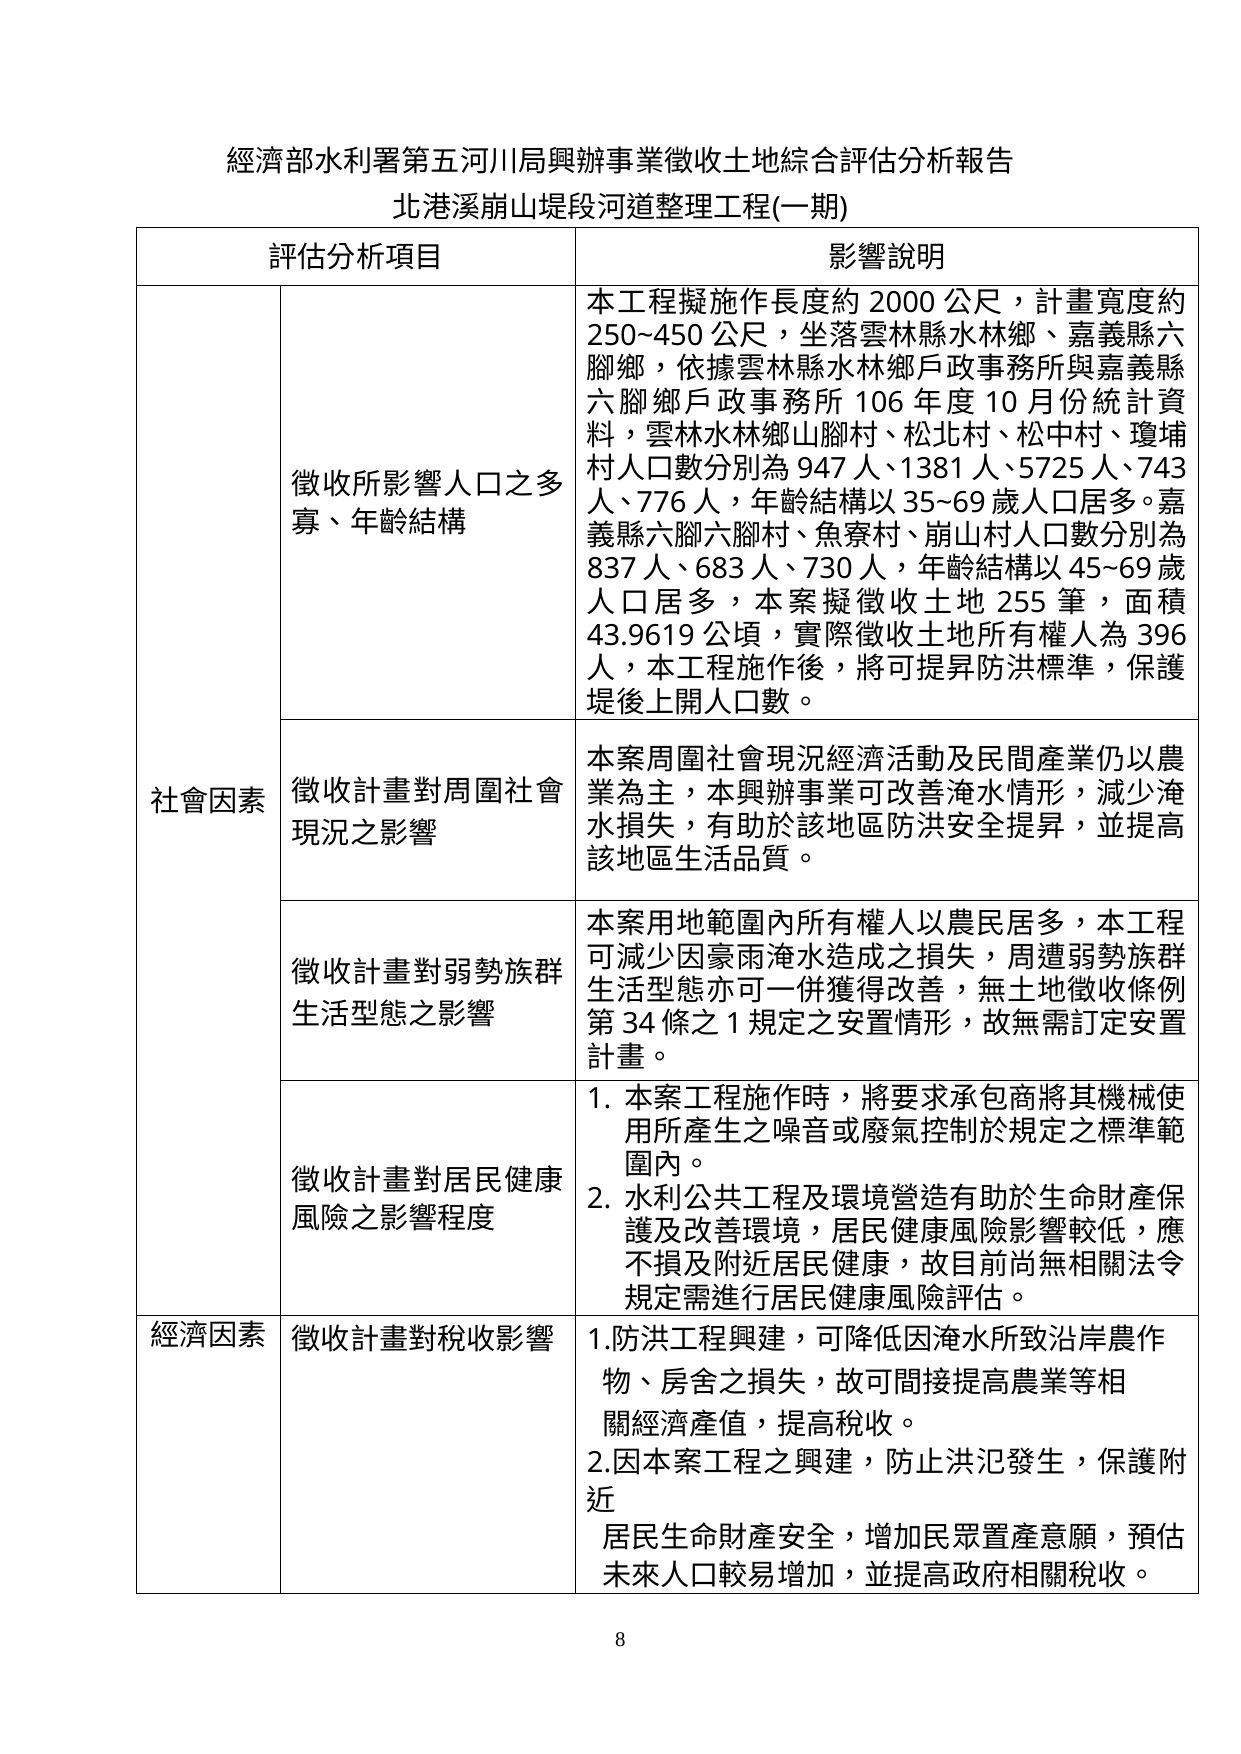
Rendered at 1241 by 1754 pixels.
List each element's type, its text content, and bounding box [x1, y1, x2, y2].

table_cell 徵收計畫對居民健康風險之影響程度 [281, 1081, 575, 1315]
table_cell 本案周圍社會現況經濟活動及民間產業仍以農業為主，本興辦事業可改善淹水情形，減少淹水損失，有助於該地區防洪安全提昇，並提高該地區生活品質。 [576, 720, 1198, 900]
table_cell 本案用地範圍內所有權人以農民居多，本工程可減少因豪雨淹水造成之損失，周遭弱勢族群生活型態亦可一併獲得改善，無土地徵收條例第34條之1規定之安置情形，故無需訂定安置計畫。 [576, 901, 1198, 1080]
text 北港溪崩山堤段河道整理工程(一期) [148, 181, 1092, 227]
table_cell 徵收計畫對稅收影響 [281, 1316, 575, 1593]
table_cell 本案工程施作時，將要求承包商將其機械使用所產生之噪音或廢氣控制於規定之標準範圍內。 水利公共工程及環境營造有助於生命財產保護及改善環境，居民健康風險影響較低，應不損及附近居民健康，故目前尚無相關法令規定需進行居民健康風險評估。 [576, 1081, 1198, 1315]
table_cell 徵收所影響人口之多寡、年齡結構 [281, 286, 575, 719]
table_header 評估分析項目 [137, 228, 575, 284]
table_cell 經濟因素 [137, 1316, 280, 1593]
table_cell 社會因素 [137, 286, 280, 1315]
table_cell 徵收計畫對弱勢族群生活型態之影響 [281, 901, 575, 1080]
table_cell 1.防洪工程興建，可降低因淹水所致沿岸農作 物、房舍之損失，故可間接提高農業等相 關經濟產值，提高稅收。 2.因本案工程之興建，防止洪氾發生，保護附近 居民生命財產安全，增加民眾置產意願，預估 未來人口較易增加，並提高政府相關稅收。 [576, 1316, 1198, 1593]
table_header 影響說明 [576, 228, 1198, 284]
table_cell 徵收計畫對周圍社會現況之影響 [281, 720, 575, 900]
table_cell 本工程擬施作長度約2000公尺，計畫寬度約250~450公尺，坐落雲林縣水林鄉、嘉義縣六腳鄉，依據雲林縣水林鄉戶政事務所與嘉義縣六腳鄉戶政事務所106年度10月份統計資料，雲林水林鄉山腳村、松北村、松中村、瓊埔村人口數分別為947人、1381人、5725人、743人、776人，年齡結構以35~69歲人口居多。嘉義縣六腳六腳村、魚寮村、崩山村人口數分別為837人、683人、730人，年齡結構以45~69歲人口居多，本案擬徵收土地255筆，面積43.9619公頃，實際徵收土地所有權人為396人，本工程施作後，將可提昇防洪標準，保護堤後上開人口數。 [576, 286, 1198, 719]
text 經濟部水利署第五河川局興辦事業徵收土地綜合評估分析報告 [148, 135, 1092, 181]
